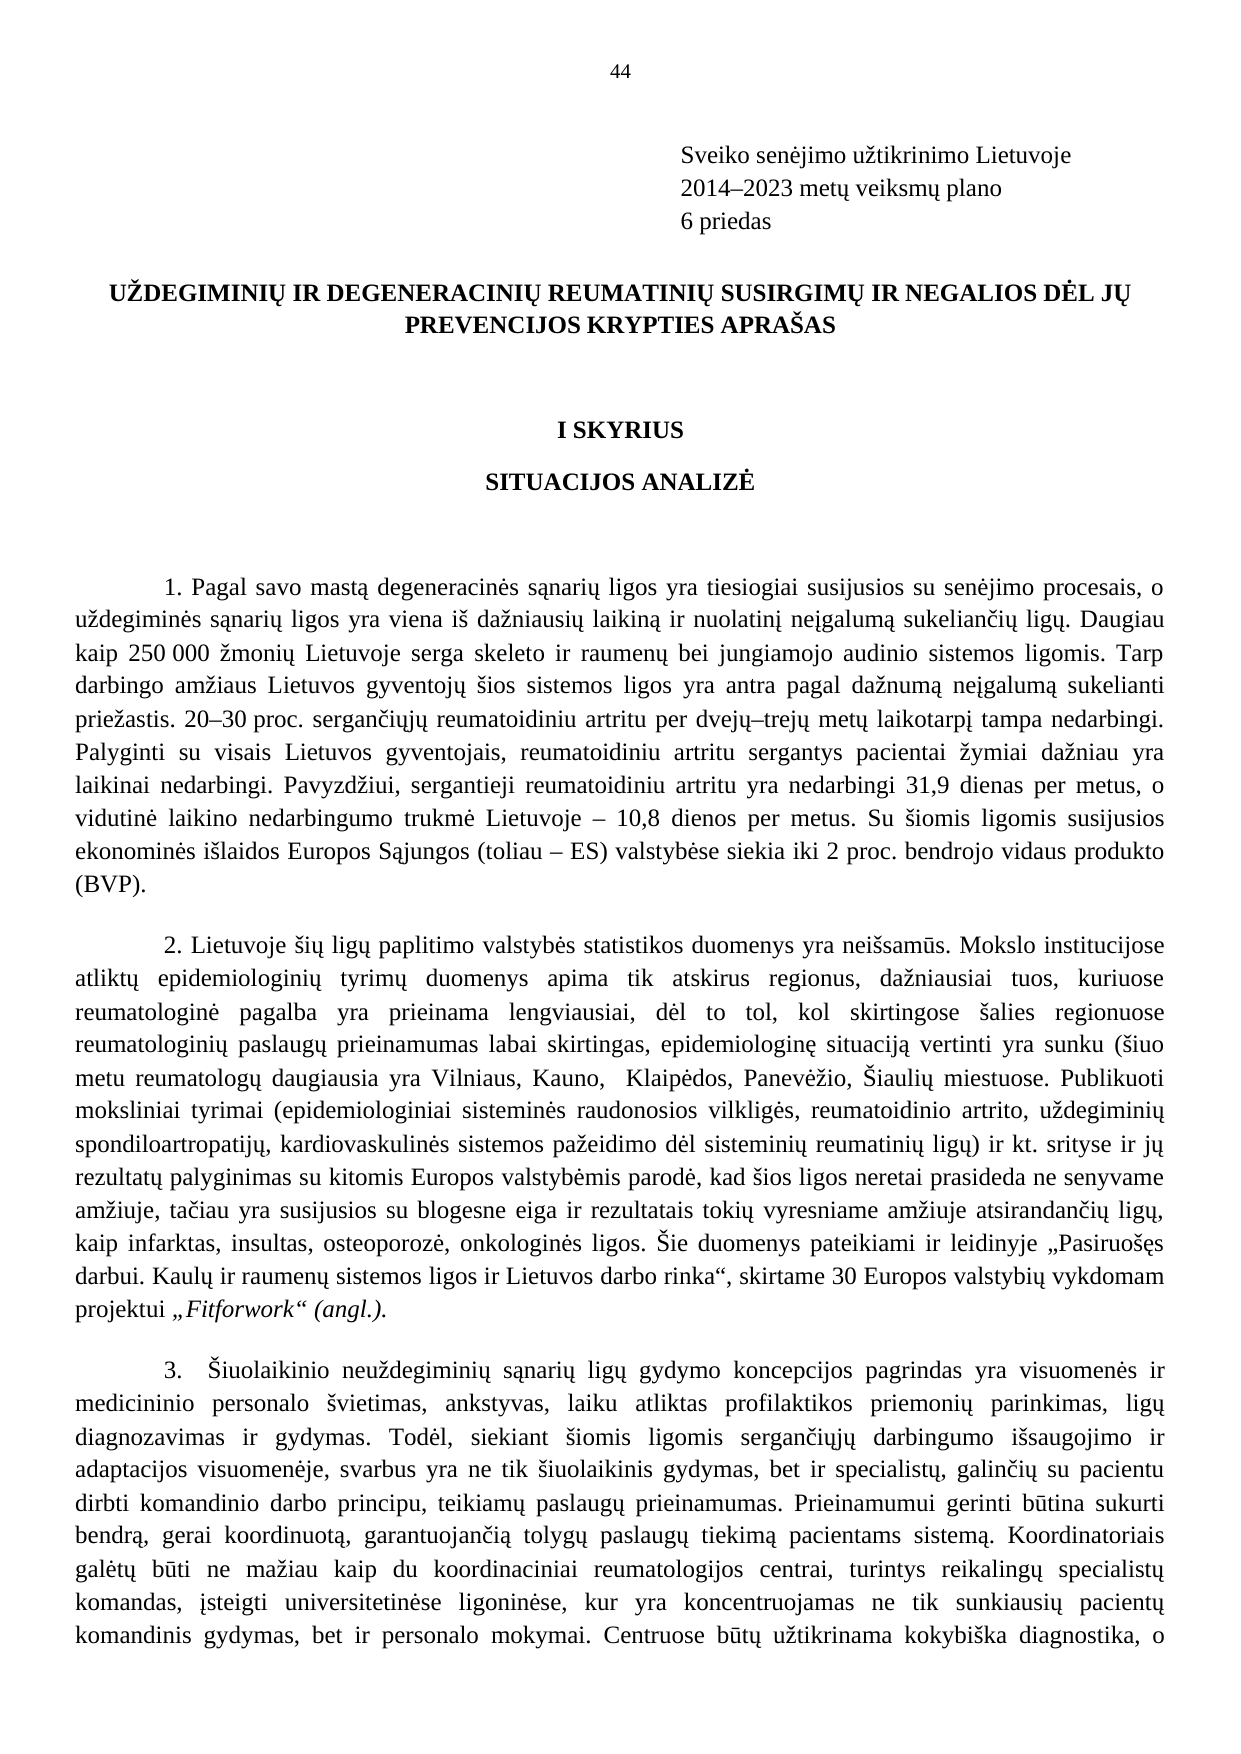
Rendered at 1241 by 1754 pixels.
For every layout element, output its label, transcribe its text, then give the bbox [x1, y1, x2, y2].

text 1. Pagal savo mastą degeneracinės sąnarių ligos yra tiesiogiai susijusios su senėjimo procesais, o uždegiminės sąnarių ligos yra viena iš dažniausių laikiną ir nuolatinį neįgalumą sukeliančių ligų. Daugiau kaip 250 000 žmonių Lietuvoje serga skeleto ir raumenų bei jungiamojo audinio sistemos ligomis. Tarp darbingo amžiaus Lietuvos gyventojų šios sistemos ligos yra antra pagal dažnumą neįgalumą sukelianti priežastis. 20–30 proc. sergančiųjų reumatoidiniu artritu per dvejų–trejų metų laikotarpį tampa nedarbingi. Palyginti su visais Lietuvos gyventojais, reumatoidiniu artritu sergantys pacientai žymiai dažniau yra laikinai nedarbingi. Pavyzdžiui, sergantieji reumatoidiniu artritu yra nedarbingi 31,9 dienas per metus, o vidutinė laikino nedarbingumo trukmė Lietuvoje – 10,8 dienos per metus. Su šiomis ligomis susijusios ekonominės išlaidos Europos Sąjungos (toliau – ES) valstybėse siekia iki 2 proc. bendrojo vidaus produkto (BVP). [75, 572, 1166, 897]
text 3. Šiuolaikinio neuždegiminių sąnarių ligų gydymo koncepcijos pagrindas yra visuomenės ir medicininio personalo švietimas, ankstyvas, laiku atliktas profilaktikos priemonių parinkimas, ligų diagnozavimas ir gydymas. Todėl, siekiant šiomis ligomis sergančiųjų darbingumo išsaugojimo ir adaptacijos visuomenėje, svarbus yra ne tik šiuolaikinis gydymas, bet ir specialistų, galinčių su pacientu dirbti komandinio darbo principu, teikiamų paslaugų prieinamumas. Prieinamumui gerinti būtina sukurti bendrą, gerai koordinuotą, garantuojančią tolygų paslaugų tiekimą pacientams sistemą. Koordinatoriais galėtų būti ne mažiau kaip du koordinaciniai reumatologijos centrai, turintys reikalingų specialistų komandas, įsteigti universitetinėse ligoninėse, kur yra koncentruojamas ne tik sunkiausių pacientų komandinis gydymas, bet ir personalo mokymai. Centruose būtų užtikrinama kokybiška diagnostika, o [75, 1356, 1166, 1648]
text 6 priedas [75, 206, 1166, 235]
text UŽDEGIMINIŲ IR DEGENERACINIŲ REUMATINIŲ SUSIRGIMŲ IR NEGALIOS DĖL JŲ PREVENCIJOS KRYPTIES APRAŠAS [75, 278, 1166, 339]
text SITUACIJOS ANALIZĖ [75, 467, 1166, 496]
text I SKYRIUS [75, 415, 1166, 444]
text 2. Lietuvoje šių ligų paplitimo valstybės statistikos duomenys yra neišsamūs. Mokslo institucijose atliktų epidemiologinių tyrimų duomenys apima tik atskirus regionus, dažniausiai tuos, kuriuose reumatologinė pagalba yra prieinama lengviausiai, dėl to tol, kol skirtingose šalies regionuose reumatologinių paslaugų prieinamumas labai skirtingas, epidemiologinę situaciją vertinti yra sunku (šiuo metu reumatologų daugiausia yra Vilniaus, Kauno, Klaipėdos, Panevėžio, Šiaulių miestuose. Publikuoti moksliniai tyrimai (epidemiologiniai sisteminės raudonosios vilkligės, reumatoidinio artrito, uždegiminių spondiloartropatijų, kardiovaskulinės sistemos pažeidimo dėl sisteminių reumatinių ligų) ir kt. srityse ir jų rezultatų palyginimas su kitomis Europos valstybėmis parodė, kad šios ligos neretai prasideda ne senyvame amžiuje, tačiau yra susijusios su blogesne eiga ir rezultatais tokių vyresniame amžiuje atsirandančių ligų, kaip infarktas, insultas, osteoporozė, onkologinės ligos. Šie duomenys pateikiami ir leidinyje „Pasiruošęs darbui. Kaulų ir raumenų sistemos ligos ir Lietuvos darbo rinka“, skirtame 30 Europos valstybių vykdomam projektui „Fitforwork“ (angl.). [75, 931, 1166, 1322]
text Sveiko senėjimo užtikrinimo Lietuvoje [75, 140, 1166, 169]
text 2014–2023 metų veiksmų plano [75, 173, 1166, 202]
